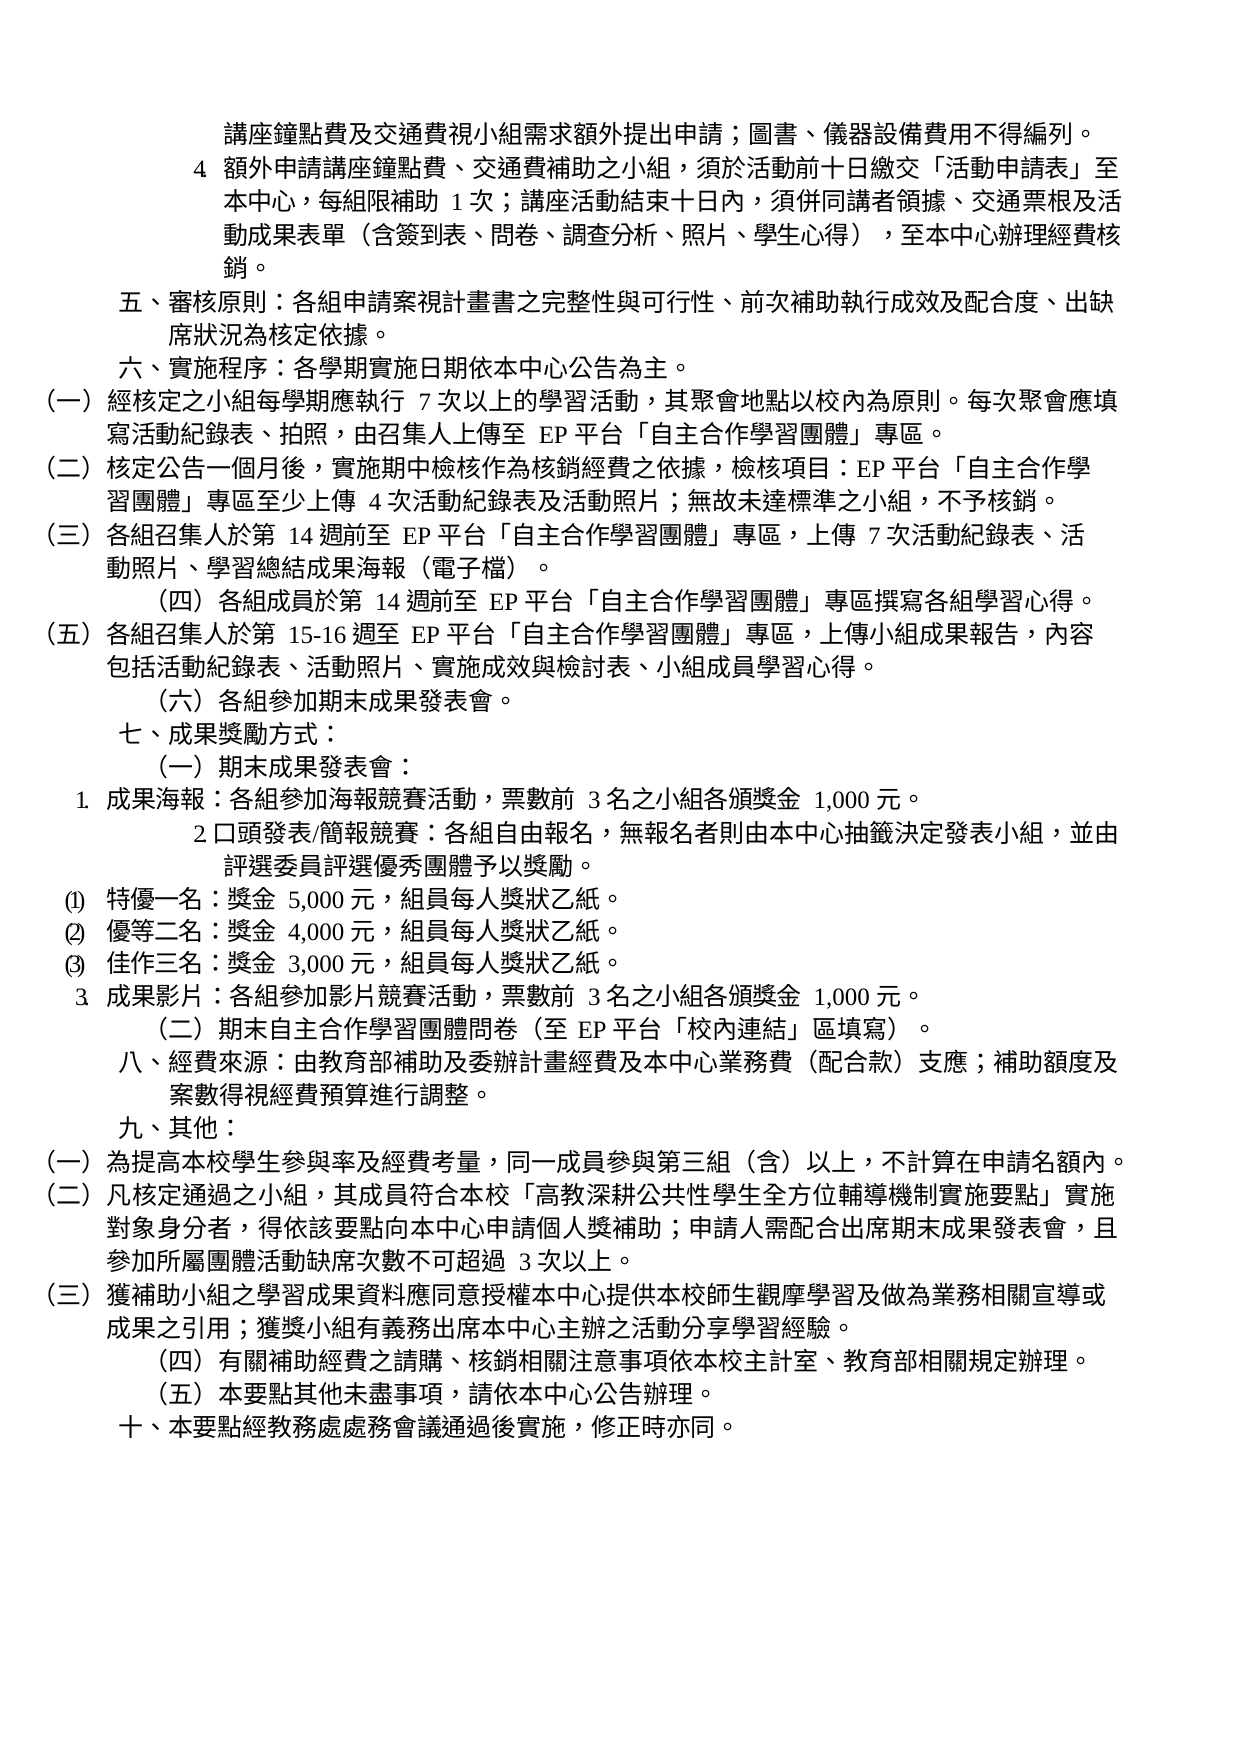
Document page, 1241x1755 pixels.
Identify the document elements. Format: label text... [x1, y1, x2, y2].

text （六）各組參加期末成果發表會。七、成果獎勵方式： [118, 684, 519, 751]
list 額外申請講座鐘點費、交通費補助之小組，須於活動前十日繳交「活動申請表」至本中心，每組限補助 1 次；講座活動結束十日內，須併同講者領據、交通票根及活動成果表單（含簽到表、問卷、調查分析、照片、學生心得），至本中心辦理經費核銷。 [193, 151, 1123, 285]
text 九、其他： [118, 1112, 1141, 1144]
text （四）有關補助經費之請購、核銷相關注意事項依本校主計室、教育部相關規定辦理。 [143, 1345, 1141, 1377]
text （四）各組成員於第 14 週前至 EP 平台「自主合作學習團體」專區撰寫各組學習心得。 [143, 584, 1141, 616]
text （二）核定公告一個月後，實施期中檢核作為核銷經費之依據，檢核項目：EP 平台「自主合作學習團體」專區至少上傳 4 次活動紀錄表及活動照片；無故未達標準之小組，不予核銷。 [31, 451, 1104, 518]
text 講座鐘點費及交通費視小組需求額外提出申請；圖書、儀器設備費用不得編列。 [223, 117, 1141, 151]
text （三）獲補助小組之學習成果資料應同意授權本中心提供本校師生觀摩學習及做為業務相關宣導或成果之引用；獲獎小組有義務出席本中心主辦之活動分享學習經驗。 [31, 1278, 1123, 1345]
text （五）各組召集人於第 15-16 週至 EP 平台「自主合作學習團體」專區，上傳小組成果報告，內容包括活動紀錄表、活動照片、實施成效與檢討表、小組成員學習心得。 [31, 617, 1106, 684]
text （一）期末成果發表會： [143, 751, 1141, 782]
text （五）本要點其他未盡事項，請依本中心公告辦理。 十、本要點經教務處處務會議通過後實施，修正時亦同。 [118, 1377, 744, 1444]
text 五、審核原則：各組申請案視計畫書之完整性與可行性、前次補助執行成效及配合度、出缺席狀況為核定依據。 [118, 285, 1119, 352]
list 成果海報：各組參加海報競賽活動，票數前 3 名之小組各頒獎金 1,000 元。 [75, 782, 1141, 815]
list 特優一名：獎金 5,000 元，組員每人獎狀乙紙。 [64, 882, 1141, 914]
text （一）為提高本校學生參與率及經費考量，同一成員參與第三組（含）以上，不計算在申請名額內。 [31, 1144, 1123, 1178]
text 六、實施程序：各學期實施日期依本中心公告為主。 [118, 352, 1141, 383]
list 佳作三名：獎金 3,000 元，組員每人獎狀乙紙。 [64, 947, 1141, 979]
text （二）凡核定通過之小組，其成員符合本校「高教深耕公共性學生全方位輔導機制實施要點」實施對象身分者，得依該要點向本中心申請個人獎補助；申請人需配合出席期末成果發表會，且參加所屬團體活動缺席次數不可超過 3 次以上。 [31, 1178, 1119, 1278]
text 八、經費來源：由教育部補助及委辦計畫經費及本中心業務費（配合款）支應；補助額度及案數得視經費預算進行調整。 [118, 1045, 1123, 1112]
text （一）經核定之小組每學期應執行 7 次以上的學習活動，其聚會地點以校內為原則。每次聚會應填寫活動紀錄表、拍照，由召集人上傳至 EP 平台「自主合作學習團體」專區。 [31, 384, 1119, 451]
list 優等二名：獎金 4,000 元，組員每人獎狀乙紙。 [64, 914, 1141, 947]
list 口頭發表/簡報競賽：各組自由報名，無報名者則由本中心抽籤決定發表小組，並由評選委員評選優秀團體予以獎勵。 [193, 816, 1123, 882]
list 成果影片：各組參加影片競賽活動，票數前 3 名之小組各頒獎金 1,000 元。 [75, 979, 1141, 1012]
text （三）各組召集人於第 14 週前至 EP 平台「自主合作學習團體」專區，上傳 7 次活動紀錄表、活動照片、學習總結成果海報（電子檔）。 [31, 518, 1098, 584]
text （二）期末自主合作學習團體問卷（至 EP 平台「校內連結」區填寫）。 [143, 1012, 1141, 1045]
